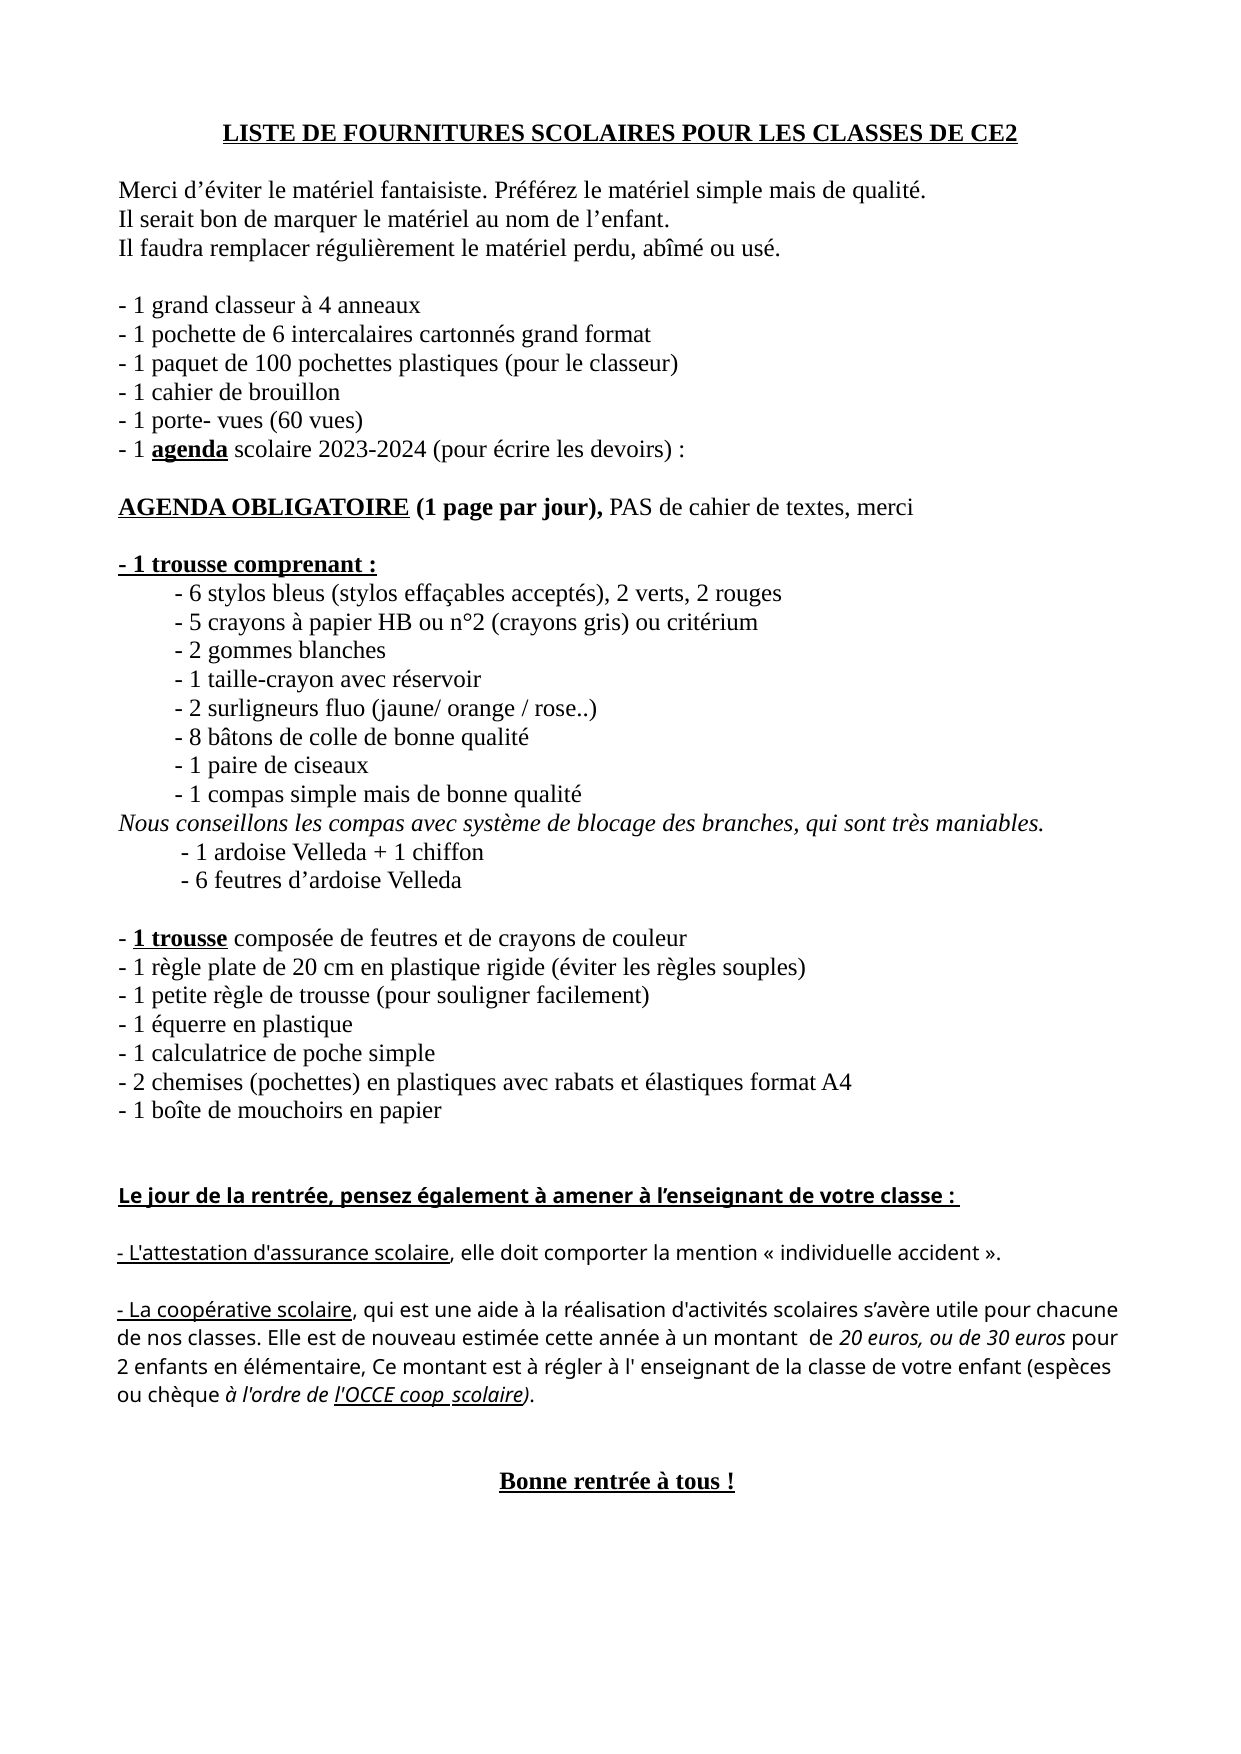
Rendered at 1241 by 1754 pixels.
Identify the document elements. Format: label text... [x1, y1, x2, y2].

text - 1 ardoise Velleda + 1 chiffon [118, 837, 1122, 866]
text - 1 calculatrice de poche simple [118, 1038, 1122, 1067]
text - 2 chemises (pochettes) en plastiques avec rabats et élastiques format A4 [118, 1067, 1122, 1096]
text - 1 petite règle de trousse (pour souligner facilement) [118, 981, 1122, 1009]
text Le jour de la rentrée, pensez également à amener à l’enseignant de votre classe : [118, 1181, 1122, 1210]
text - 1 règle plate de 20 cm en plastique rigide (éviter les règles souples) [118, 952, 1122, 981]
text Bonne rentrée à tous ! [118, 1466, 1122, 1495]
text AGENDA OBLIGATOIRE (1 page par jour), PAS de cahier de textes, merci [118, 492, 1122, 521]
text - 1 cahier de brouillon [118, 377, 1122, 406]
text Nous conseillons les compas avec système de blocage des branches, qui sont très maniables. [118, 808, 1122, 837]
text - 1 porte- vues (60 vues) [118, 406, 1122, 434]
text - 1 paquet de 100 pochettes plastiques (pour le classeur) [118, 348, 1122, 377]
text - 1 grand classeur à 4 anneaux [118, 291, 1122, 319]
text - 5 crayons à papier HB ou n°2 (crayons gris) ou critérium [118, 607, 1122, 636]
text - 1 équerre en plastique [118, 1009, 1122, 1038]
text - La coopérative scolaire, qui est une aide à la réalisation d'activités scolaires s’avère utile pour chacune de nos classes. Elle est de nouveau estimée cette année à un montant de 20 euros, ou de 30 euros pour 2 enfants en élémentaire, Ce montant est à régler à l' enseignant de la classe de votre enfant (espèces ou chèque à l'ordre de l'OCCE coop scolaire). [117, 1295, 1122, 1409]
text - 1 agenda scolaire 2023-2024 (pour écrire les devoirs) : [118, 434, 1122, 463]
text - 1 trousse composée de feutres et de crayons de couleur [118, 923, 1122, 952]
text Il faudra remplacer régulièrement le matériel perdu, abîmé ou usé. [118, 233, 1122, 262]
text - 2 gommes blanches [118, 636, 1122, 664]
text - 1 trousse comprenant : [118, 549, 1122, 578]
text - 2 surligneurs fluo (jaune/ orange / rose..) [118, 693, 1122, 722]
text - 1 compas simple mais de bonne qualité [118, 779, 1122, 808]
text Il serait bon de marquer le matériel au nom de l’enfant. [118, 204, 1122, 233]
text - 1 paire de ciseaux [118, 751, 1122, 779]
text - 1 taille-crayon avec réservoir [118, 664, 1122, 693]
text - 1 boîte de mouchoirs en papier [118, 1096, 1122, 1124]
text - 6 feutres d’ardoise Velleda [118, 866, 1122, 894]
text - 6 stylos bleus (stylos effaçables acceptés), 2 verts, 2 rouges [118, 578, 1122, 607]
text Merci d’éviter le matériel fantaisiste. Préférez le matériel simple mais de qualité. [118, 176, 1122, 204]
text LISTE DE FOURNITURES SCOLAIRES POUR LES CLASSES DE CE2 [118, 118, 1122, 147]
text - 8 bâtons de colle de bonne qualité [118, 722, 1122, 751]
text - 1 pochette de 6 intercalaires cartonnés grand format [118, 319, 1122, 348]
text - L'attestation d'assurance scolaire, elle doit comporter la mention « individuelle accident ». [117, 1238, 1122, 1267]
